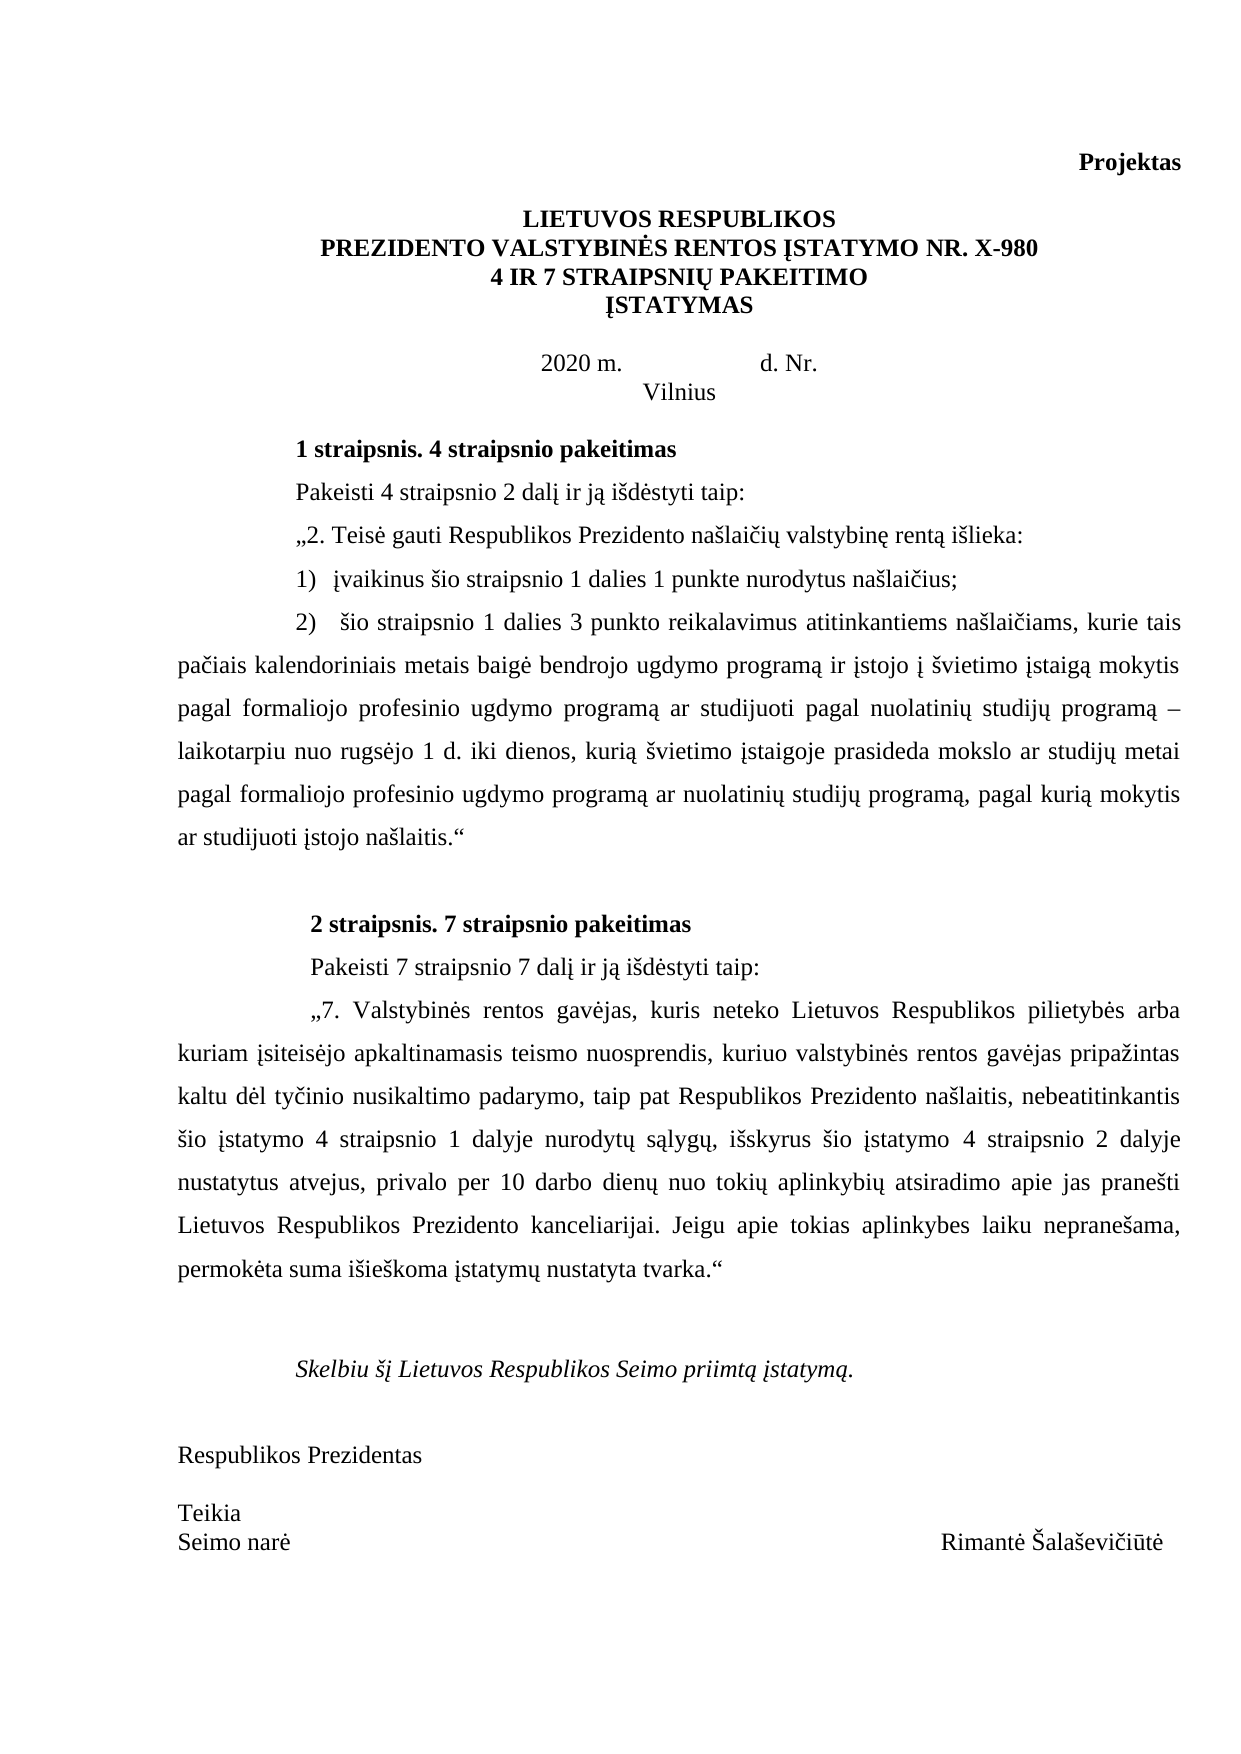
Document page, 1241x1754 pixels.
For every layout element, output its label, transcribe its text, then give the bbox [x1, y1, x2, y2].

text Vilnius [177, 377, 1181, 406]
text 1 straipsnis. 4 straipsnio pakeitimas [177, 434, 1181, 463]
text 2 straipsnis. 7 straipsnio pakeitimas [177, 909, 1181, 937]
text Projektas [901, 147, 1181, 176]
text 2020 m. d. Nr. [177, 348, 1181, 377]
text Pakeisti 4 straipsnio 2 dalį ir ją išdėstyti taip: [177, 477, 1181, 506]
text 4 IR 7 STRAIPSNIŲ PAKEITIMO ĮSTATYMAS [177, 262, 1181, 319]
text PREZIDENTO VALSTYBINĖS RENTOS ĮSTATYMO NR. X-980 [177, 233, 1181, 262]
text LIETUVOS RESPUBLIKOS [177, 204, 1181, 233]
text Skelbiu šį Lietuvos Respublikos Seimo priimtą įstatymą. [177, 1354, 1181, 1383]
text Teikia [177, 1498, 1181, 1527]
text „7. Valstybinės rentos gavėjas, kuris neteko Lietuvos Respublikos pilietybės arba kuriam įsiteisėjo apkaltinamasis teismo nuosprendis, kuriuo valstybinės rentos gavėjas pripažintas kaltu dėl tyčinio nusikaltimo padarymo, taip pat Respublikos Prezidento našlaitis, nebeatitinkantis šio įstatymo 4 straipsnio 1 dalyje nurodytų sąlygų, išskyrus šio įstatymo 4 straipsnio 2 dalyje nustatytus atvejus, privalo per 10 darbo dienų nuo tokių aplinkybių atsiradimo apie jas pranešti Lietuvos Respublikos Prezidento kanceliarijai. Jeigu apie tokias aplinkybes laiku nepranešama, permokėta suma išieškoma įstatymų nustatyta tvarka.“ [177, 995, 1181, 1282]
text 1) įvaikinus šio straipsnio 1 dalies 1 punkte nurodytus našlaičius; [295, 564, 1181, 592]
text Pakeisti 7 straipsnio 7 dalį ir ją išdėstyti taip: [177, 952, 1181, 981]
text Seimo narė Rimantė Šalaševičiūtė [177, 1527, 1181, 1556]
text Respublikos Prezidentas [177, 1441, 1181, 1469]
text 2) šio straipsnio 1 dalies 3 punkto reikalavimus atitinkantiems našlaičiams, kurie tais pačiais kalendoriniais metais baigė bendrojo ugdymo programą ir įstojo į švietimo įstaigą mokytis pagal formaliojo profesinio ugdymo programą ar studijuoti pagal nuolatinių studijų programą – laikotarpiu nuo rugsėjo 1 d. iki dienos, kurią švietimo įstaigoje prasideda mokslo ar studijų metai pagal formaliojo profesinio ugdymo programą ar nuolatinių studijų programą, pagal kurią mokytis ar studijuoti įstojo našlaitis.“ [177, 607, 1181, 851]
text „2. Teisė gauti Respublikos Prezidento našlaičių valstybinę rentą išlieka: [177, 521, 1181, 549]
